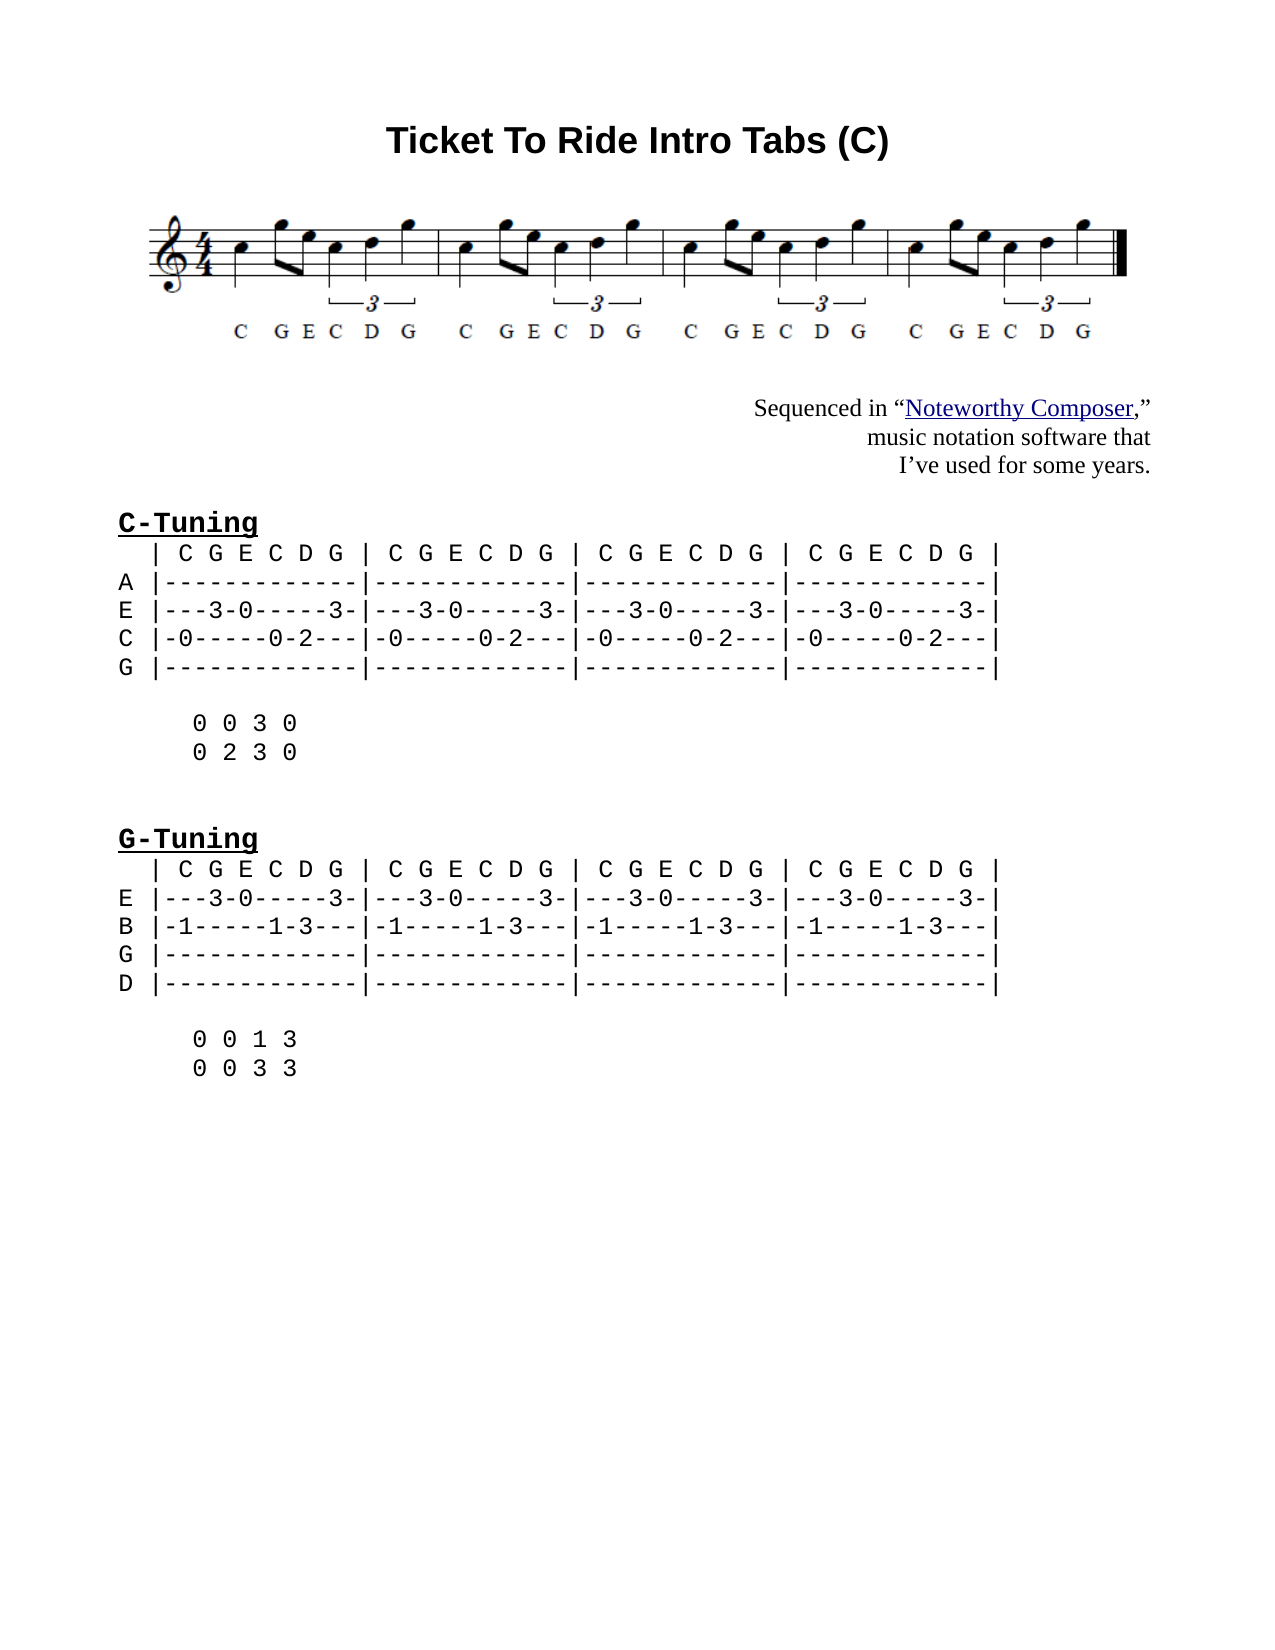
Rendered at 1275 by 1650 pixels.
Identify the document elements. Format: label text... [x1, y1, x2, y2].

text G |-------------|-------------|-------------|-------------| [118, 654, 1157, 682]
text G-Tuning [118, 824, 1157, 857]
text G |-------------|-------------|-------------|-------------| [118, 942, 1157, 970]
text 0 2 3 0 [192, 739, 1157, 767]
text C |-0-----0-2---|-0-----0-2---|-0-----0-2---|-0-----0-2---| [118, 626, 1157, 654]
text D |-------------|-------------|-------------|-------------| [118, 970, 1157, 999]
text 0 0 1 3 [192, 1027, 1157, 1055]
text | C G E C D G | C G E C D G | C G E C D G | C G E C D G | [118, 541, 1157, 569]
text A |-------------|-------------|-------------|-------------| [118, 569, 1157, 597]
picture [118, 190, 1157, 365]
text Ticket To Ride Intro Tabs (C) [118, 118, 1157, 161]
text B |-1-----1-3---|-1-----1-3---|-1-----1-3---|-1-----1-3---| [118, 914, 1157, 942]
text Sequenced in “Noteworthy Composer,” music notation software that I’ve used for some years. [118, 393, 1157, 479]
text C-Tuning [118, 508, 1157, 541]
text E |---3-0-----3-|---3-0-----3-|---3-0-----3-|---3-0-----3-| [118, 597, 1157, 626]
text | C G E C D G | C G E C D G | C G E C D G | C G E C D G | [118, 857, 1157, 885]
text 0 0 3 0 [192, 711, 1157, 739]
text E |---3-0-----3-|---3-0-----3-|---3-0-----3-|---3-0-----3-| [118, 885, 1157, 914]
text 0 0 3 3 [192, 1055, 1157, 1084]
